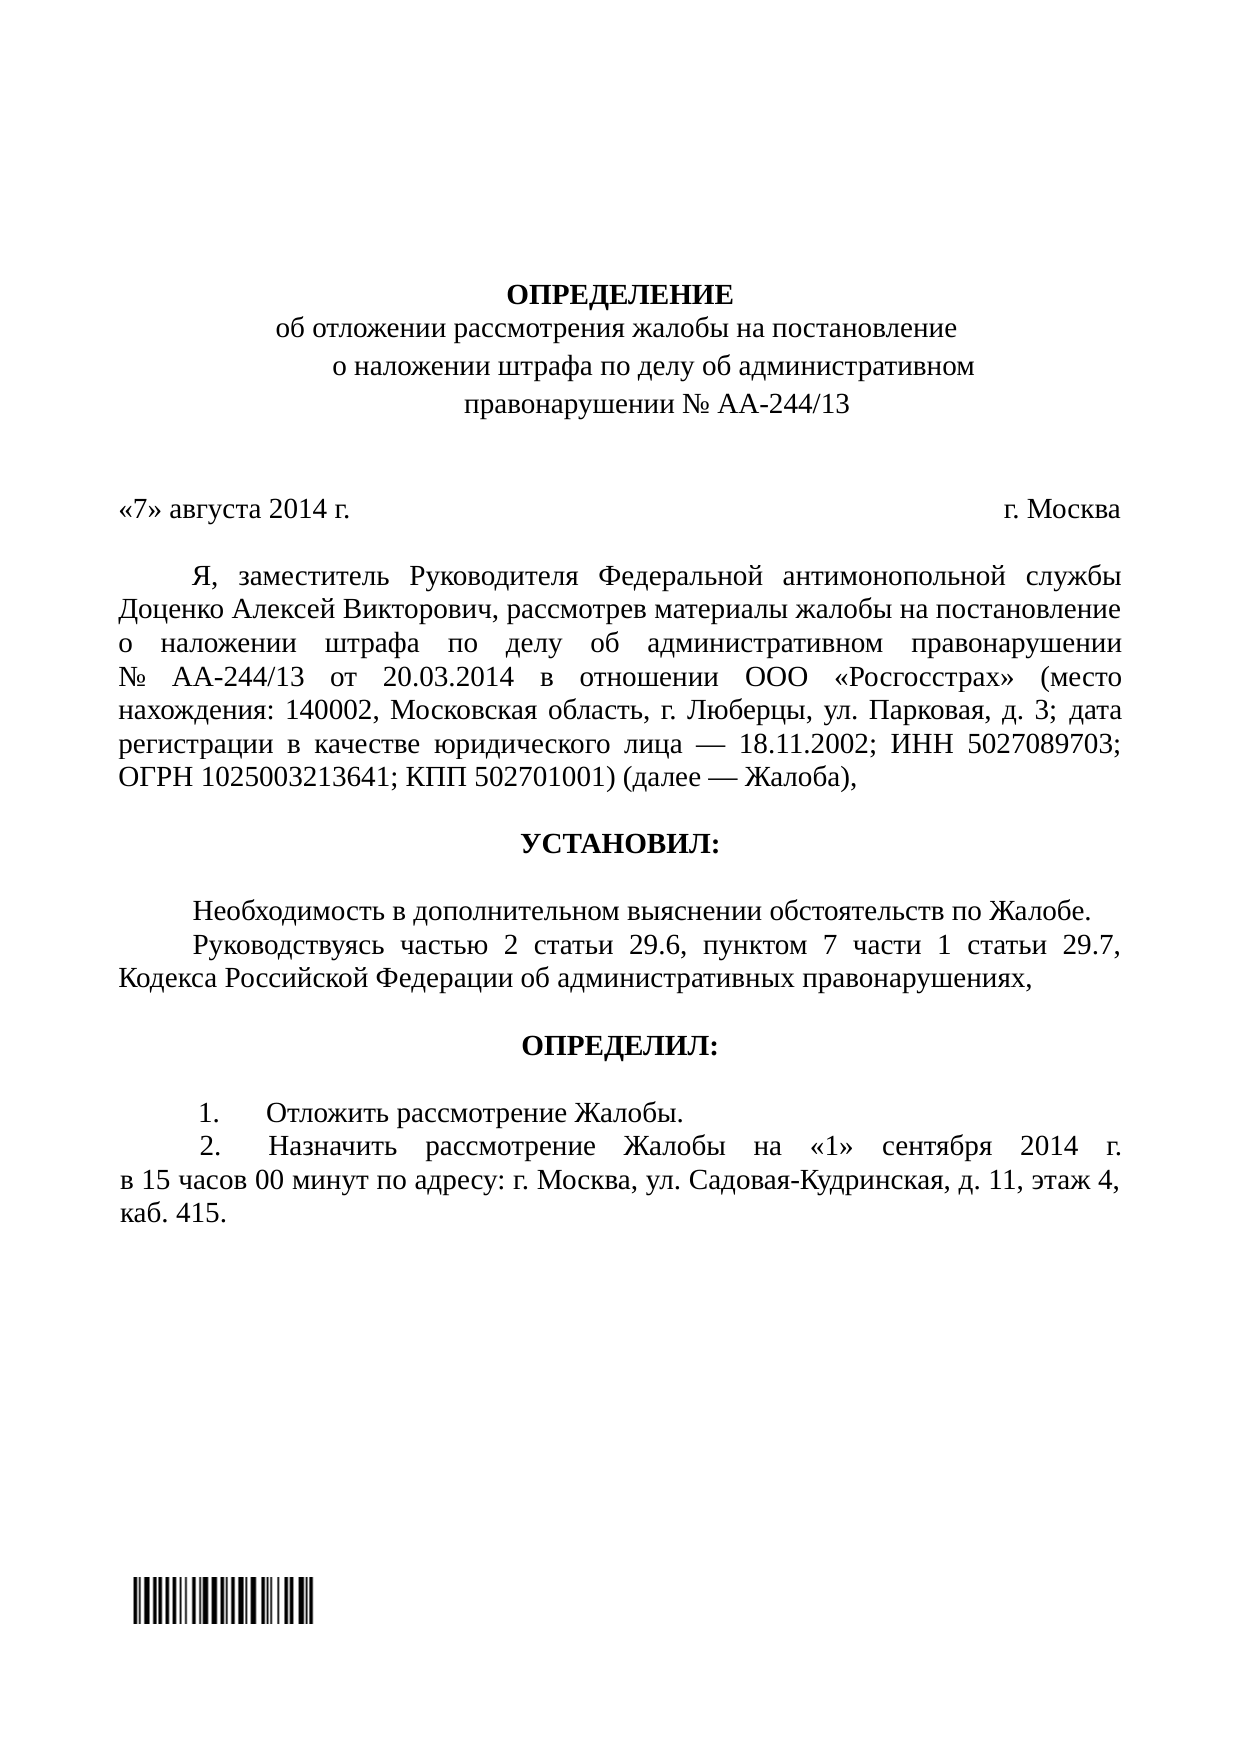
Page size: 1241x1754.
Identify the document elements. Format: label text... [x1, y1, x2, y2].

text о наложении штрафа по делу об административном [118, 344, 1122, 382]
text 1. Отложить рассмотрение Жалобы. [118, 1095, 1122, 1128]
picture [118, 1577, 331, 1624]
text правонарушении № АА-244/13 [118, 382, 1122, 420]
text Необходимость в дополнительном выяснении обстоятельств по Жалобе. [118, 893, 1122, 927]
text ОПРЕДЕЛЕНИЕ [118, 277, 1122, 311]
text Руководствуясь частью 2 статьи 29.6, пунктом 7 части 1 статьи 29.7, Кодекса Российской Федерации об административных правонарушениях, [118, 927, 1122, 994]
text ОПРЕДЕЛИЛ: [118, 1028, 1122, 1061]
list Назначить рассмотрение Жалобы на «1» сентября 2014 г. в 15 часов 00 минут по адресу: г. Москва, ул. Садовая-Кудринская, д. 11, этаж 4, каб. 415. [120, 1128, 1122, 1229]
text УСТАНОВИЛ: [118, 826, 1122, 860]
text «7» августа 2014 г. г. Москва [118, 491, 1122, 524]
text Я, заместитель Руководителя Федеральной антимонопольной службы Доценко Алексей Викторович, рассмотрев материалы жалобы на постановление о наложении штрафа по делу об административном правонарушении № АА-244/13 от 20.03.2014 в отношении ООО «Росгосстрах» (место нахождения: 140002, Московская область, г. Люберцы, ул. Парковая, д. 3; дата регистрации в качестве юридического лица — 18.11.2002; ИНН 5027089703; ОГРН 1025003213641; КПП 502701001) (далее — Жалоба), [118, 558, 1122, 793]
text об отложении рассмотрения жалобы на постановление [118, 311, 1122, 344]
